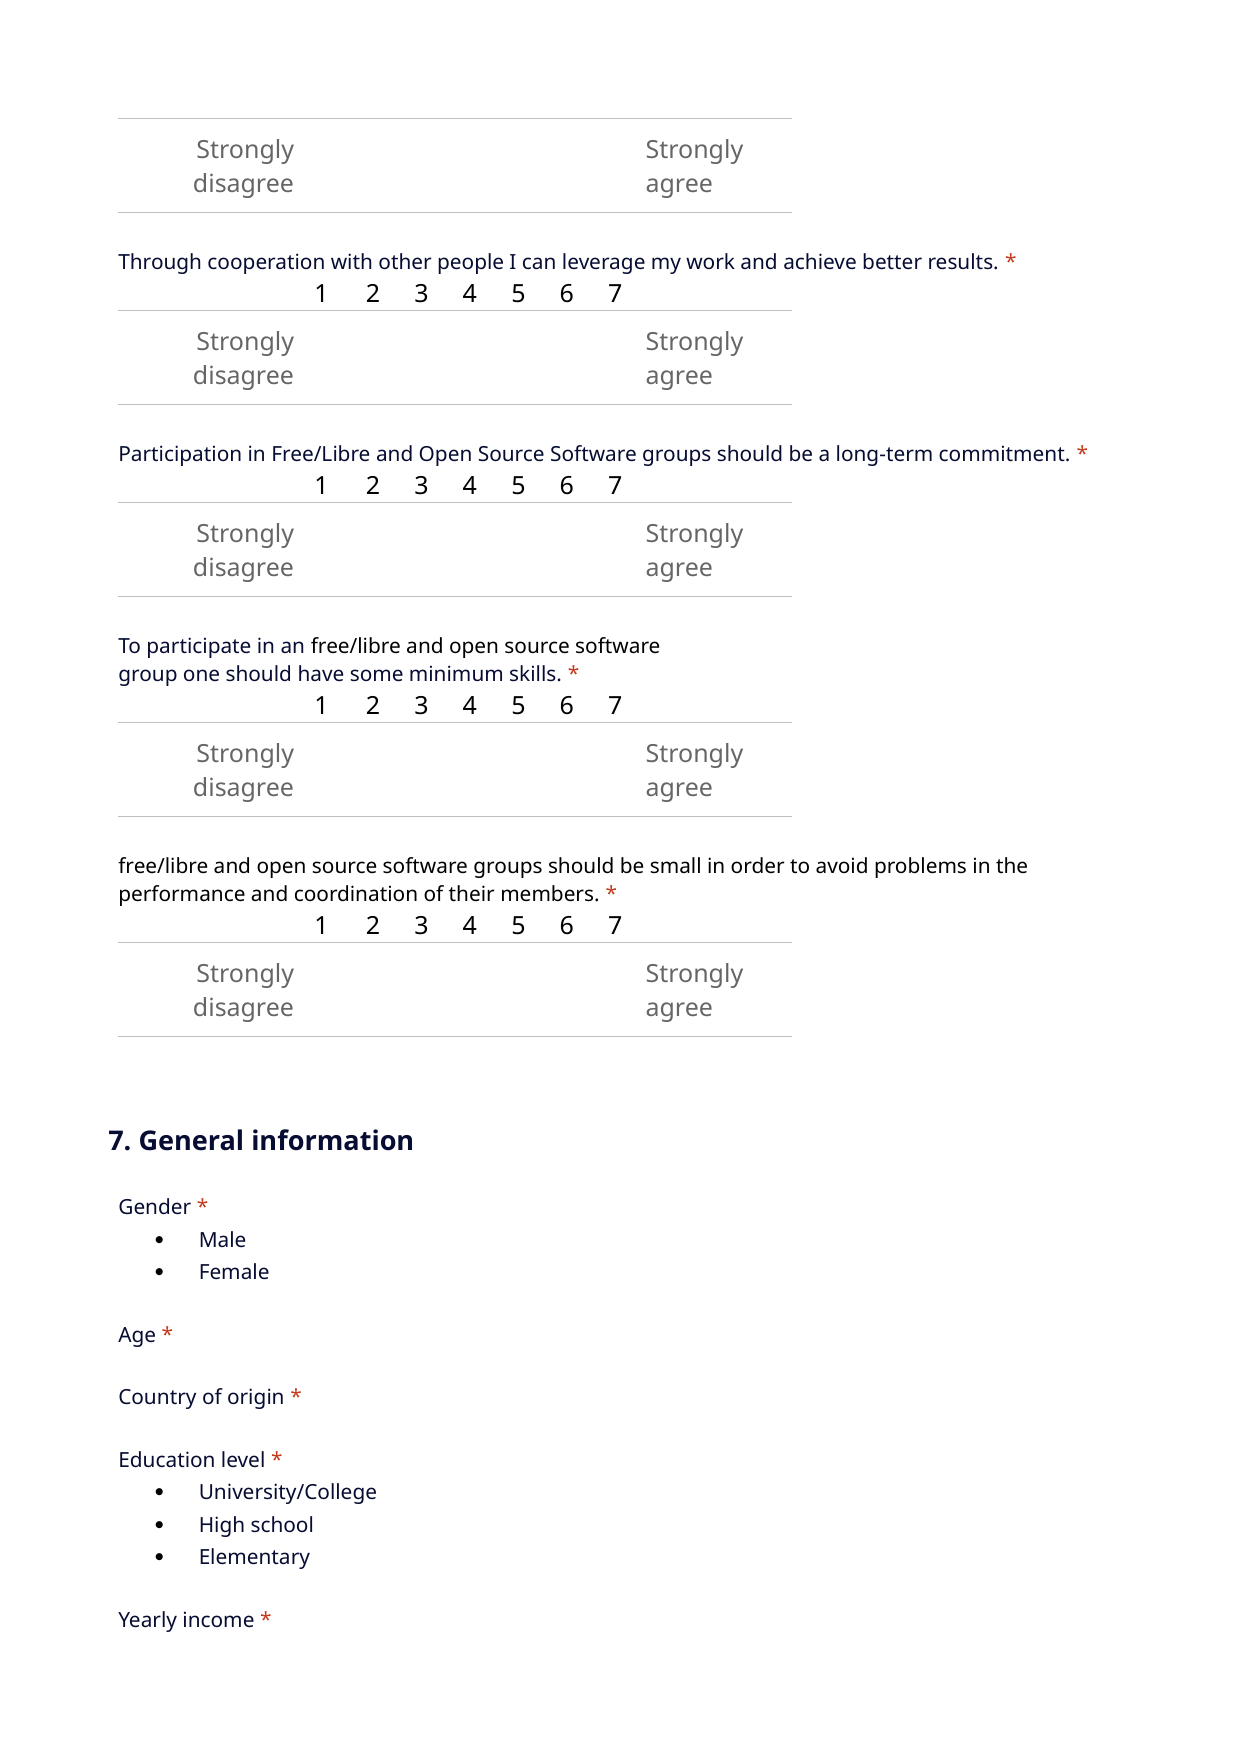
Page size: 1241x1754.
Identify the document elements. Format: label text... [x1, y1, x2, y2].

text group one should have some minimum skills. * [118, 659, 1122, 688]
table_header 1 [294, 688, 348, 722]
table_cell [542, 943, 591, 1036]
table_header [118, 908, 294, 942]
table_cell [542, 723, 591, 816]
table_header [639, 908, 792, 942]
table_cell [591, 943, 639, 1036]
table_cell [294, 723, 348, 816]
table_header 1 [294, 908, 348, 942]
list Elementary [156, 1538, 1122, 1571]
table_header 2 [349, 468, 397, 502]
table_header 1 [294, 468, 348, 502]
table_cell [397, 311, 445, 404]
table_cell [591, 503, 639, 596]
table_header 7 [591, 688, 639, 722]
table_cell [294, 943, 348, 1036]
subtitle 7. General information [108, 1121, 1132, 1158]
table_cell [349, 311, 397, 404]
table_cell [494, 503, 542, 596]
table_header [118, 276, 294, 310]
table_cell [542, 311, 591, 404]
table_cell Strongly disagree [118, 503, 294, 596]
table_header 3 [397, 908, 445, 942]
table_header [639, 468, 792, 502]
table_header 7 [591, 276, 639, 310]
list High school [156, 1506, 1122, 1538]
table_header 3 [397, 276, 445, 310]
table_header 2 [349, 688, 397, 722]
table_cell [591, 723, 639, 816]
table_header [118, 688, 294, 722]
table_cell [494, 311, 542, 404]
table_header 4 [445, 688, 494, 722]
table_header 4 [445, 908, 494, 942]
table_cell Strongly agree [639, 311, 792, 404]
table_cell Strongly disagree [118, 943, 294, 1036]
table_cell Strongly agree [639, 119, 792, 212]
table_cell [294, 119, 348, 212]
table_cell [445, 723, 494, 816]
table_cell [349, 943, 397, 1036]
text Age * [118, 1320, 1122, 1348]
table_cell [591, 311, 639, 404]
table_header 4 [445, 276, 494, 310]
table_header 6 [542, 908, 591, 942]
table_header 5 [494, 276, 542, 310]
table_cell Strongly disagree [118, 723, 294, 816]
table_cell [445, 943, 494, 1036]
text Participation in Free/Libre and Open Source Software groups should be a long-term commitment. * [118, 439, 1122, 468]
table_cell [445, 503, 494, 596]
table_cell Strongly disagree [118, 119, 294, 212]
table_cell [591, 119, 639, 212]
table_cell [349, 723, 397, 816]
table_cell Strongly agree [639, 503, 792, 596]
table_cell Strongly disagree [118, 311, 294, 404]
table_header [639, 688, 792, 722]
table_header 7 [591, 908, 639, 942]
table_cell Strongly agree [639, 943, 792, 1036]
list Male [156, 1221, 1122, 1253]
table_header 3 [397, 468, 445, 502]
table_cell [349, 503, 397, 596]
table_header 6 [542, 688, 591, 722]
table_header 6 [542, 468, 591, 502]
table_header 5 [494, 908, 542, 942]
table_cell [397, 503, 445, 596]
table_header [639, 276, 792, 310]
table_header 1 [294, 276, 348, 310]
table_cell [542, 503, 591, 596]
text Country of origin * [118, 1382, 1122, 1411]
list University/College [156, 1473, 1122, 1506]
table_cell [494, 943, 542, 1036]
table_header 2 [349, 908, 397, 942]
table_cell Strongly agree [639, 723, 792, 816]
list Female [156, 1253, 1122, 1286]
table_header [118, 468, 294, 502]
table_header 3 [397, 688, 445, 722]
text free/libre and open source software groups should be small in order to avoid problems in the performance and coordination of their members. * [118, 851, 1122, 908]
text Through cooperation with other people I can leverage my work and achieve better results. * [118, 247, 1122, 276]
table_cell [494, 119, 542, 212]
table_header 7 [591, 468, 639, 502]
table_cell [445, 119, 494, 212]
table_cell [294, 503, 348, 596]
table_header 4 [445, 468, 494, 502]
text Gender * [118, 1192, 1122, 1221]
text To participate in an free/libre and open source software [118, 631, 1122, 659]
table_cell [494, 723, 542, 816]
table_header 5 [494, 468, 542, 502]
text Yearly income * [118, 1605, 1122, 1633]
table_cell [542, 119, 591, 212]
text Education level * [118, 1445, 1122, 1473]
table_header 5 [494, 688, 542, 722]
table_cell [397, 119, 445, 212]
table_cell [294, 311, 348, 404]
table_cell [349, 119, 397, 212]
table_header 2 [349, 276, 397, 310]
table_cell [397, 723, 445, 816]
table_cell [397, 943, 445, 1036]
table_cell [445, 311, 494, 404]
table_header 6 [542, 276, 591, 310]
